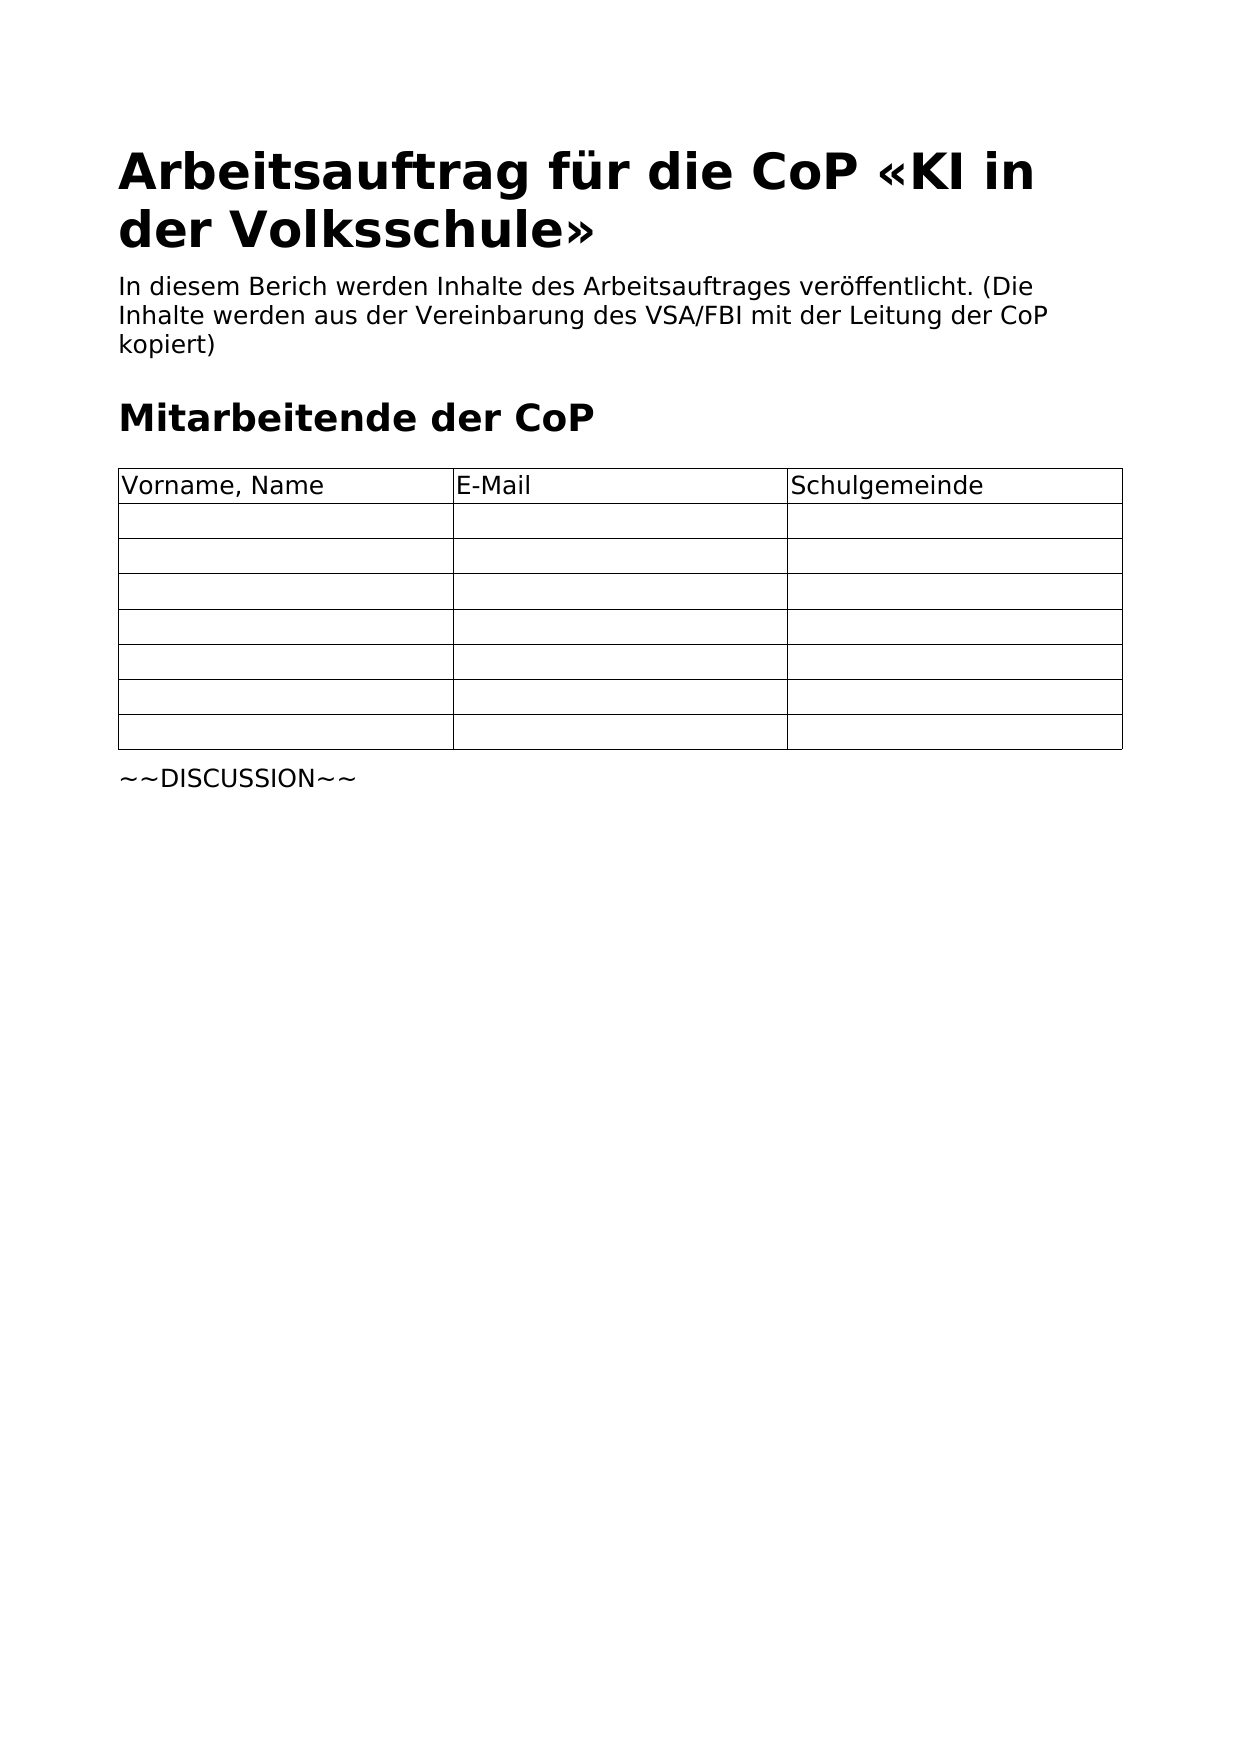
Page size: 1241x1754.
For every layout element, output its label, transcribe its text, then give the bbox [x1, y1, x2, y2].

table_cell [119, 610, 453, 643]
table_cell [454, 539, 787, 573]
table_cell [119, 504, 453, 538]
table_cell [788, 504, 1122, 538]
subtitle Mitarbeitende der CoP [118, 397, 1122, 441]
table_cell [119, 680, 453, 714]
table_cell [454, 715, 787, 749]
table_cell [788, 680, 1122, 714]
table_cell [119, 574, 453, 608]
table_header Vorname, Name [119, 469, 453, 503]
table_cell [454, 574, 787, 608]
table_cell [454, 504, 787, 538]
table_cell [788, 610, 1122, 643]
table_header Schulgemeinde [788, 469, 1122, 503]
text ~~DISCUSSION~~ [118, 764, 1122, 793]
table_cell [119, 539, 453, 573]
table_cell [119, 645, 453, 679]
table_cell [454, 680, 787, 714]
table_cell [788, 539, 1122, 573]
table_cell [454, 610, 787, 643]
table_cell [454, 645, 787, 679]
table_cell [788, 645, 1122, 679]
text In diesem Berich werden Inhalte des Arbeitsauftrages veröffentlicht. (Die Inhalte werden aus der Vereinbarung des VSA/FBI mit der Leitung der CoP kopiert) [118, 272, 1122, 359]
table_header E-Mail [454, 469, 787, 503]
table_cell [788, 574, 1122, 608]
table_cell [119, 715, 453, 749]
table_cell [788, 715, 1122, 749]
subtitle Arbeitsauftrag für die CoP «KI in der Volksschule» [118, 143, 1122, 259]
